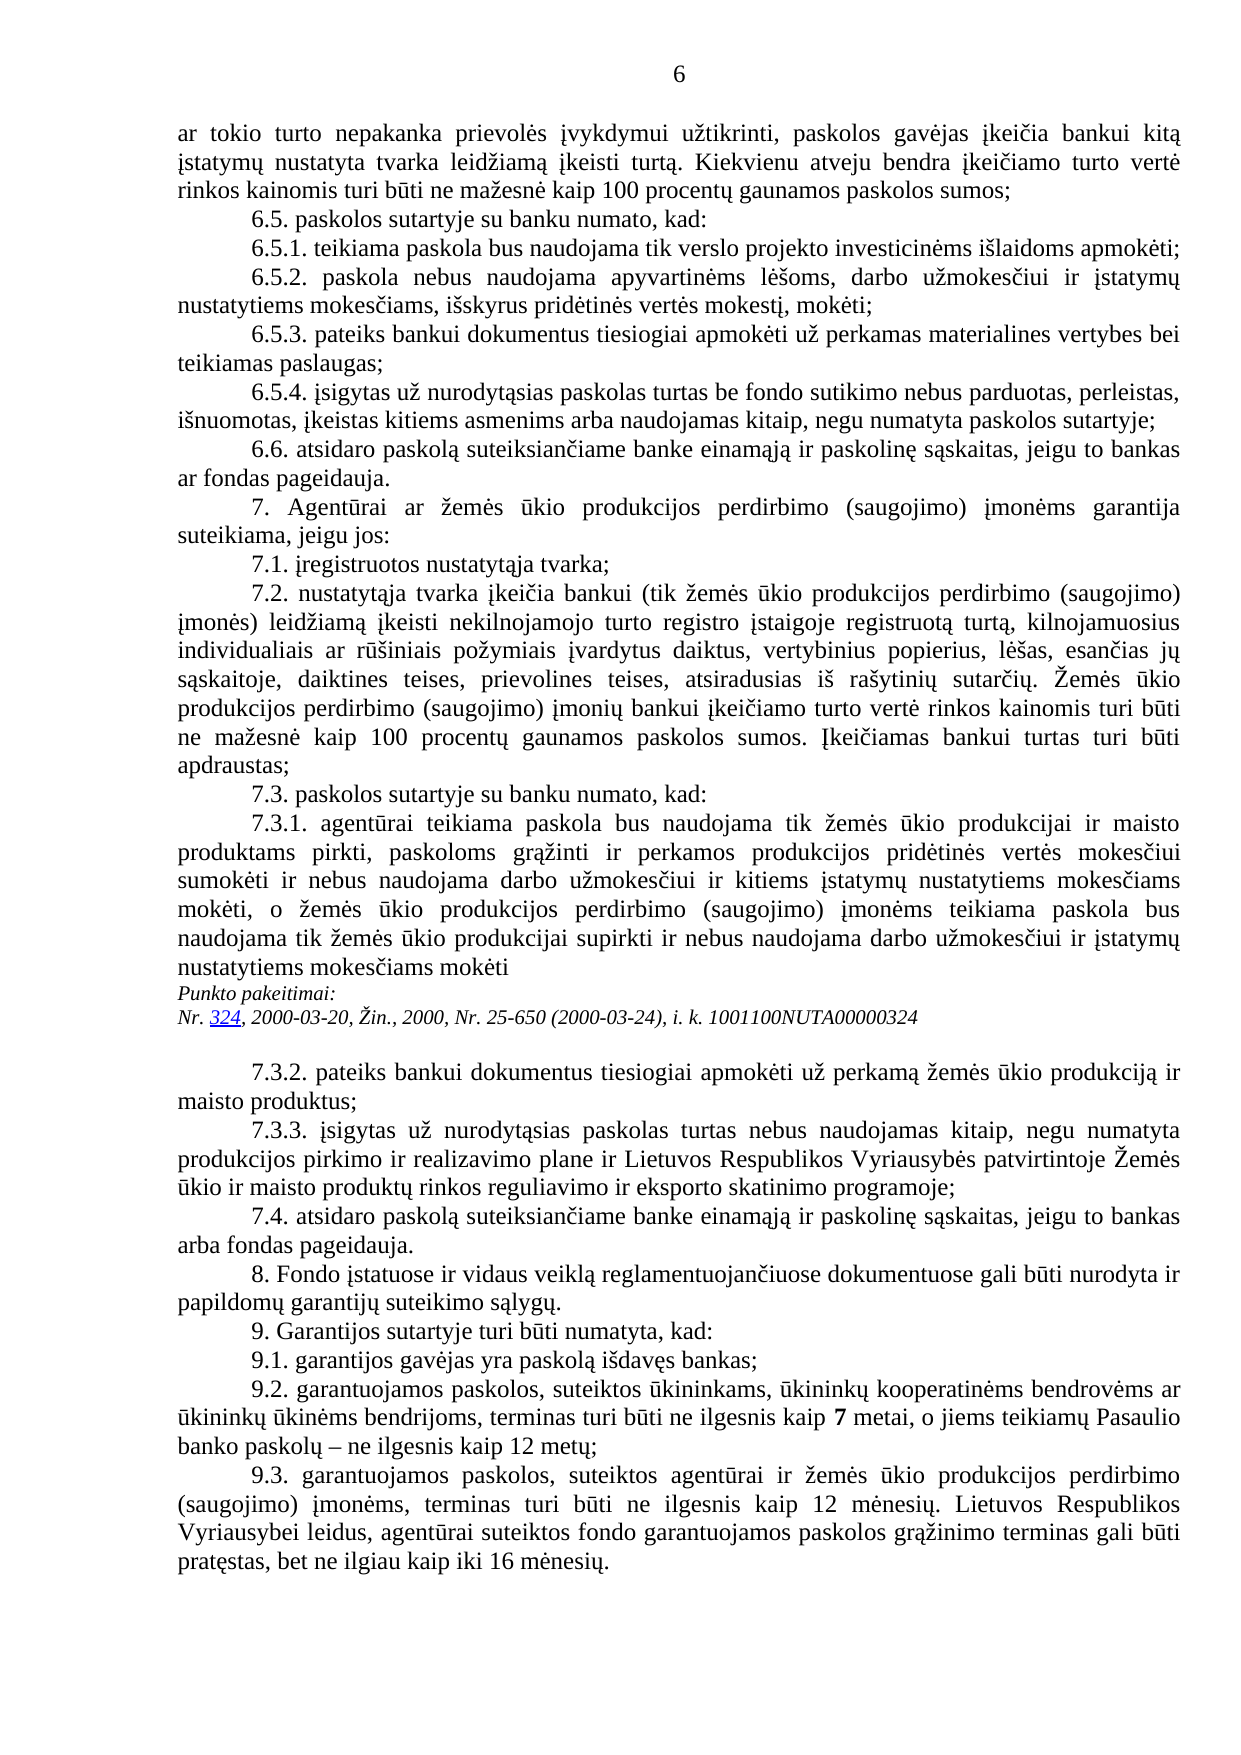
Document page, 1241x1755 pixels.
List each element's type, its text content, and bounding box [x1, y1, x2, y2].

text 7.1. įregistruotos nustatytąja tvarka; [177, 549, 1181, 578]
text 6.5.4. įsigytas už nurodytąsias paskolas turtas be fondo sutikimo nebus parduotas, perleistas, išnuomotas, įkeistas kitiems asmenims arba naudojamas kitaip, negu numatyta paskolos sutartyje; [177, 377, 1181, 434]
text 6.5.2. paskola nebus naudojama apyvartinėms lėšoms, darbo užmokesčiui ir įstatymų nustatytiems mokesčiams, išskyrus pridėtinės vertės mokestį, mokėti; [177, 262, 1181, 319]
text 7.3. paskolos sutartyje su banku numato, kad: [177, 779, 1181, 808]
text 7.4. atsidaro paskolą suteiksiančiame banke einamąją ir paskolinę sąskaitas, jeigu to bankas arba fondas pageidauja. [177, 1201, 1181, 1259]
text 7. Agentūrai ar žemės ūkio produkcijos perdirbimo (saugojimo) įmonėms garantija suteikiama, jeigu jos: [177, 492, 1181, 549]
text 7.3.3. įsigytas už nurodytąsias paskolas turtas nebus naudojamas kitaip, negu numatyta produkcijos pirkimo ir realizavimo plane ir Lietuvos Respublikos Vyriausybės patvirtintoje Žemės ūkio ir maisto produktų rinkos reguliavimo ir eksporto skatinimo programoje; [177, 1115, 1181, 1201]
text 9.1. garantijos gavėjas yra paskolą išdavęs bankas; [177, 1345, 1181, 1374]
text 8. Fondo įstatuose ir vidaus veiklą reglamentuojančiuose dokumentuose gali būti nurodyta ir papildomų garantijų suteikimo sąlygų. [177, 1259, 1181, 1316]
text 6.5. paskolos sutartyje su banku numato, kad: [177, 204, 1181, 233]
text 9.2. garantuojamos paskolos, suteiktos ūkininkams, ūkininkų kooperatinėms bendrovėms ar ūkininkų ūkinėms bendrijoms, terminas turi būti ne ilgesnis kaip 7 metai, o jiems teikiamų Pasaulio banko paskolų – ne ilgesnis kaip 12 metų; [177, 1374, 1181, 1460]
text Punkto pakeitimai: [177, 981, 1181, 1005]
text Nr. 324, 2000-03-20, Žin., 2000, Nr. 25-650 (2000-03-24), i. k. 1001100NUTA00000324 [177, 1005, 1181, 1029]
text 6.5.1. teikiama paskola bus naudojama tik verslo projekto investicinėms išlaidoms apmokėti; [177, 233, 1181, 262]
text ar tokio turto nepakanka prievolės įvykdymui užtikrinti, paskolos gavėjas įkeičia bankui kitą įstatymų nustatyta tvarka leidžiamą įkeisti turtą. Kiekvienu atveju bendra įkeičiamo turto vertė rinkos kainomis turi būti ne mažesnė kaip 100 procentų gaunamos paskolos sumos; [177, 118, 1181, 204]
text 7.2. nustatytąja tvarka įkeičia bankui (tik žemės ūkio produkcijos perdirbimo (saugojimo) įmonės) leidžiamą įkeisti nekilnojamojo turto registro įstaigoje registruotą turtą, kilnojamuosius individualiais ar rūšiniais požymiais įvardytus daiktus, vertybinius popierius, lėšas, esančias jų sąskaitoje, daiktines teises, prievolines teises, atsiradusias iš rašytinių sutarčių. Žemės ūkio produkcijos perdirbimo (saugojimo) įmonių bankui įkeičiamo turto vertė rinkos kainomis turi būti ne mažesnė kaip 100 procentų gaunamos paskolos sumos. Įkeičiamas bankui turtas turi būti apdraustas; [177, 578, 1181, 779]
text 9. Garantijos sutartyje turi būti numatyta, kad: [177, 1316, 1181, 1345]
text 7.3.2. pateiks bankui dokumentus tiesiogiai apmokėti už perkamą žemės ūkio produkciją ir maisto produktus; [177, 1057, 1181, 1115]
text 6.6. atsidaro paskolą suteiksiančiame banke einamąją ir paskolinę sąskaitas, jeigu to bankas ar fondas pageidauja. [177, 434, 1181, 492]
text 9.3. garantuojamos paskolos, suteiktos agentūrai ir žemės ūkio produkcijos perdirbimo (saugojimo) įmonėms, terminas turi būti ne ilgesnis kaip 12 mėnesių. Lietuvos Respublikos Vyriausybei leidus, agentūrai suteiktos fondo garantuojamos paskolos grąžinimo terminas gali būti pratęstas, bet ne ilgiau kaip iki 16 mėnesių. [177, 1460, 1181, 1575]
text 6.5.3. pateiks bankui dokumentus tiesiogiai apmokėti už perkamas materialines vertybes bei teikiamas paslaugas; [177, 319, 1181, 377]
text 7.3.1. agentūrai teikiama paskola bus naudojama tik žemės ūkio produkcijai ir maisto produktams pirkti, paskoloms grąžinti ir perkamos produkcijos pridėtinės vertės mokesčiui sumokėti ir nebus naudojama darbo užmokesčiui ir kitiems įstatymų nustatytiems mokesčiams mokėti, o žemės ūkio produkcijos perdirbimo (saugojimo) įmonėms teikiama paskola bus naudojama tik žemės ūkio produkcijai supirkti ir nebus naudojama darbo užmokesčiui ir įstatymų nustatytiems mokesčiams mokėti [177, 808, 1181, 981]
